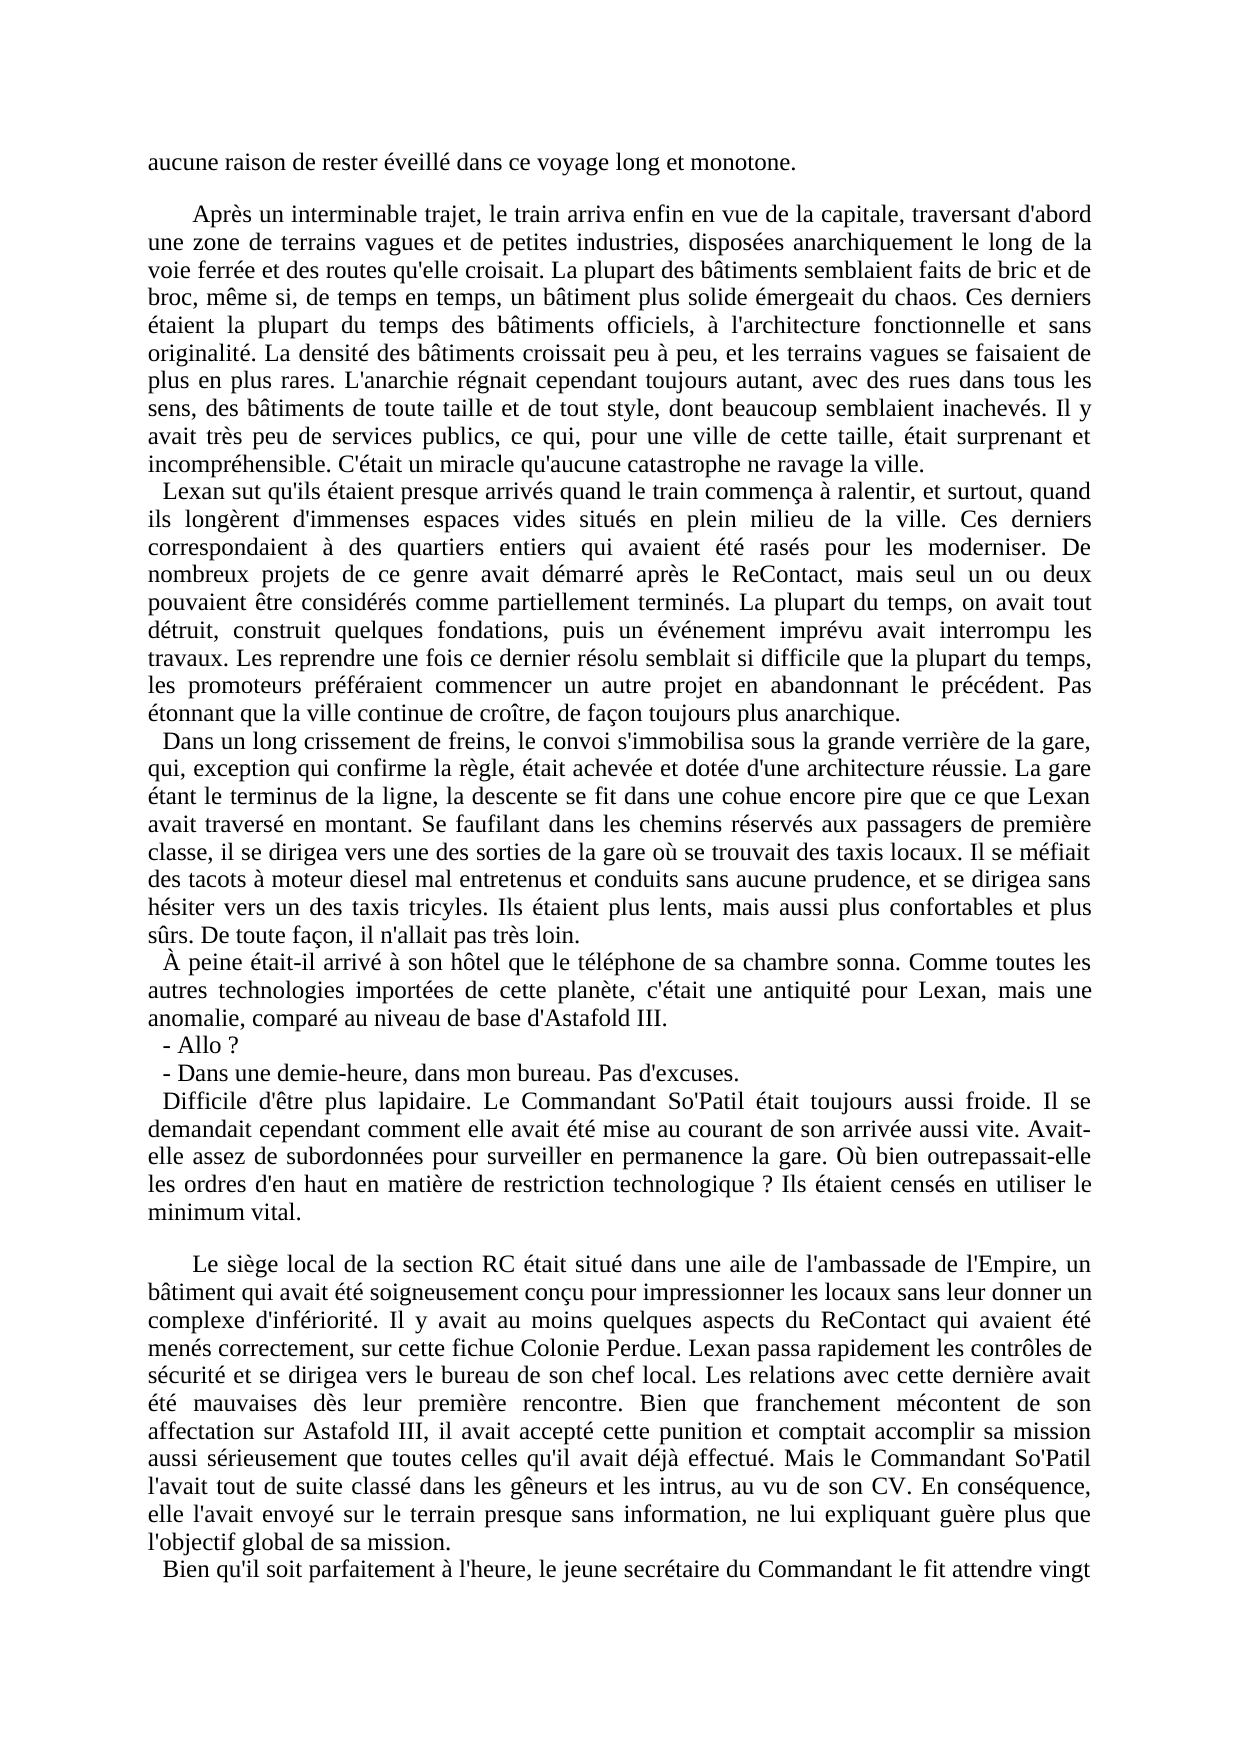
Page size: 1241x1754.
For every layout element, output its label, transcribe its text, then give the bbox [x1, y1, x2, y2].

text - Dans une demie-heure, dans mon bureau. Pas d'excuses. [148, 1059, 1093, 1087]
text Le siège local de la section RC était situé dans une aile de l'ambassade de l'Empire, un bâtiment qui avait été soigneusement conçu pour impressionner les locaux sans leur donner un complexe d'infériorité. Il y avait au moins quelques aspects du ReContact qui avaient été menés correctement, sur cette fichue Colonie Perdue. Lexan passa rapidement les contrôles de sécurité et se dirigea vers le bureau de son chef local. Les relations avec cette dernière avait été mauvaises dès leur première rencontre. Bien que franchement mécontent de son affectation sur Astafold III, il avait accepté cette punition et comptait accomplir sa mission aussi sérieusement que toutes celles qu'il avait déjà effectué. Mais le Commandant So'Patil l'avait tout de suite classé dans les gêneurs et les intrus, au vu de son CV. En conséquence, elle l'avait envoyé sur le terrain presque sans information, ne lui expliquant guère plus que l'objectif global de sa mission. [148, 1251, 1093, 1555]
text Après un interminable trajet, le train arriva enfin en vue de la capitale, traversant d'abord une zone de terrains vagues et de petites industries, disposées anarchiquement le long de la voie ferrée et des routes qu'elle croisait. La plupart des bâtiments semblaient faits de bric et de broc, même si, de temps en temps, un bâtiment plus solide émergeait du chaos. Ces derniers étaient la plupart du temps des bâtiments officiels, à l'architecture fonctionnelle et sans originalité. La densité des bâtiments croissait peu à peu, et les terrains vagues se faisaient de plus en plus rares. L'anarchie régnait cependant toujours autant, avec des rues dans tous les sens, des bâtiments de toute taille et de tout style, dont beaucoup semblaient inachevés. Il y avait très peu de services publics, ce qui, pour une ville de cette taille, était surprenant et incompréhensible. C'était un miracle qu'aucune catastrophe ne ravage la ville. [148, 200, 1093, 477]
text Lexan sut qu'ils étaient presque arrivés quand le train commença à ralentir, et surtout, quand ils longèrent d'immenses espaces vides situés en plein milieu de la ville. Ces derniers correspondaient à des quartiers entiers qui avaient été rasés pour les moderniser. De nombreux projets de ce genre avait démarré après le ReContact, mais seul un ou deux pouvaient être considérés comme partiellement terminés. La plupart du temps, on avait tout détruit, construit quelques fondations, puis un événement imprévu avait interrompu les travaux. Les reprendre une fois ce dernier résolu semblait si difficile que la plupart du temps, les promoteurs préféraient commencer un autre projet en abandonnant le précédent. Pas étonnant que la ville continue de croître, de façon toujours plus anarchique. [148, 477, 1093, 727]
text Bien qu'il soit parfaitement à l'heure, le jeune secrétaire du Commandant le fit attendre vingt [148, 1555, 1093, 1583]
text Difficile d'être plus lapidaire. Le Commandant So'Patil était toujours aussi froide. Il se demandait cependant comment elle avait été mise au courant de son arrivée aussi vite. Avait-elle assez de subordonnées pour surveiller en permanence la gare. Où bien outrepassait-elle les ordres d'en haut en matière de restriction technologique ? Ils étaient censés en utiliser le minimum vital. [148, 1087, 1093, 1226]
text Dans un long crissement de freins, le convoi s'immobilisa sous la grande verrière de la gare, qui, exception qui confirme la règle, était achevée et dotée d'une architecture réussie. La gare étant le terminus de la ligne, la descente se fit dans une cohue encore pire que ce que Lexan avait traversé en montant. Se faufilant dans les chemins réservés aux passagers de première classe, il se dirigea vers une des sorties de la gare où se trouvait des taxis locaux. Il se méfiait des tacots à moteur diesel mal entretenus et conduits sans aucune prudence, et se dirigea sans hésiter vers un des taxis tricyles. Ils étaient plus lents, mais aussi plus confortables et plus sûrs. De toute façon, il n'allait pas très loin. [148, 727, 1093, 948]
text À peine était-il arrivé à son hôtel que le téléphone de sa chambre sonna. Comme toutes les autres technologies importées de cette planète, c'était une antiquité pour Lexan, mais une anomalie, comparé au niveau de base d'Astafold III. [148, 948, 1093, 1032]
text aucune raison de rester éveillé dans ce voyage long et monotone. [148, 148, 1093, 175]
text - Allo ? [148, 1032, 1093, 1059]
